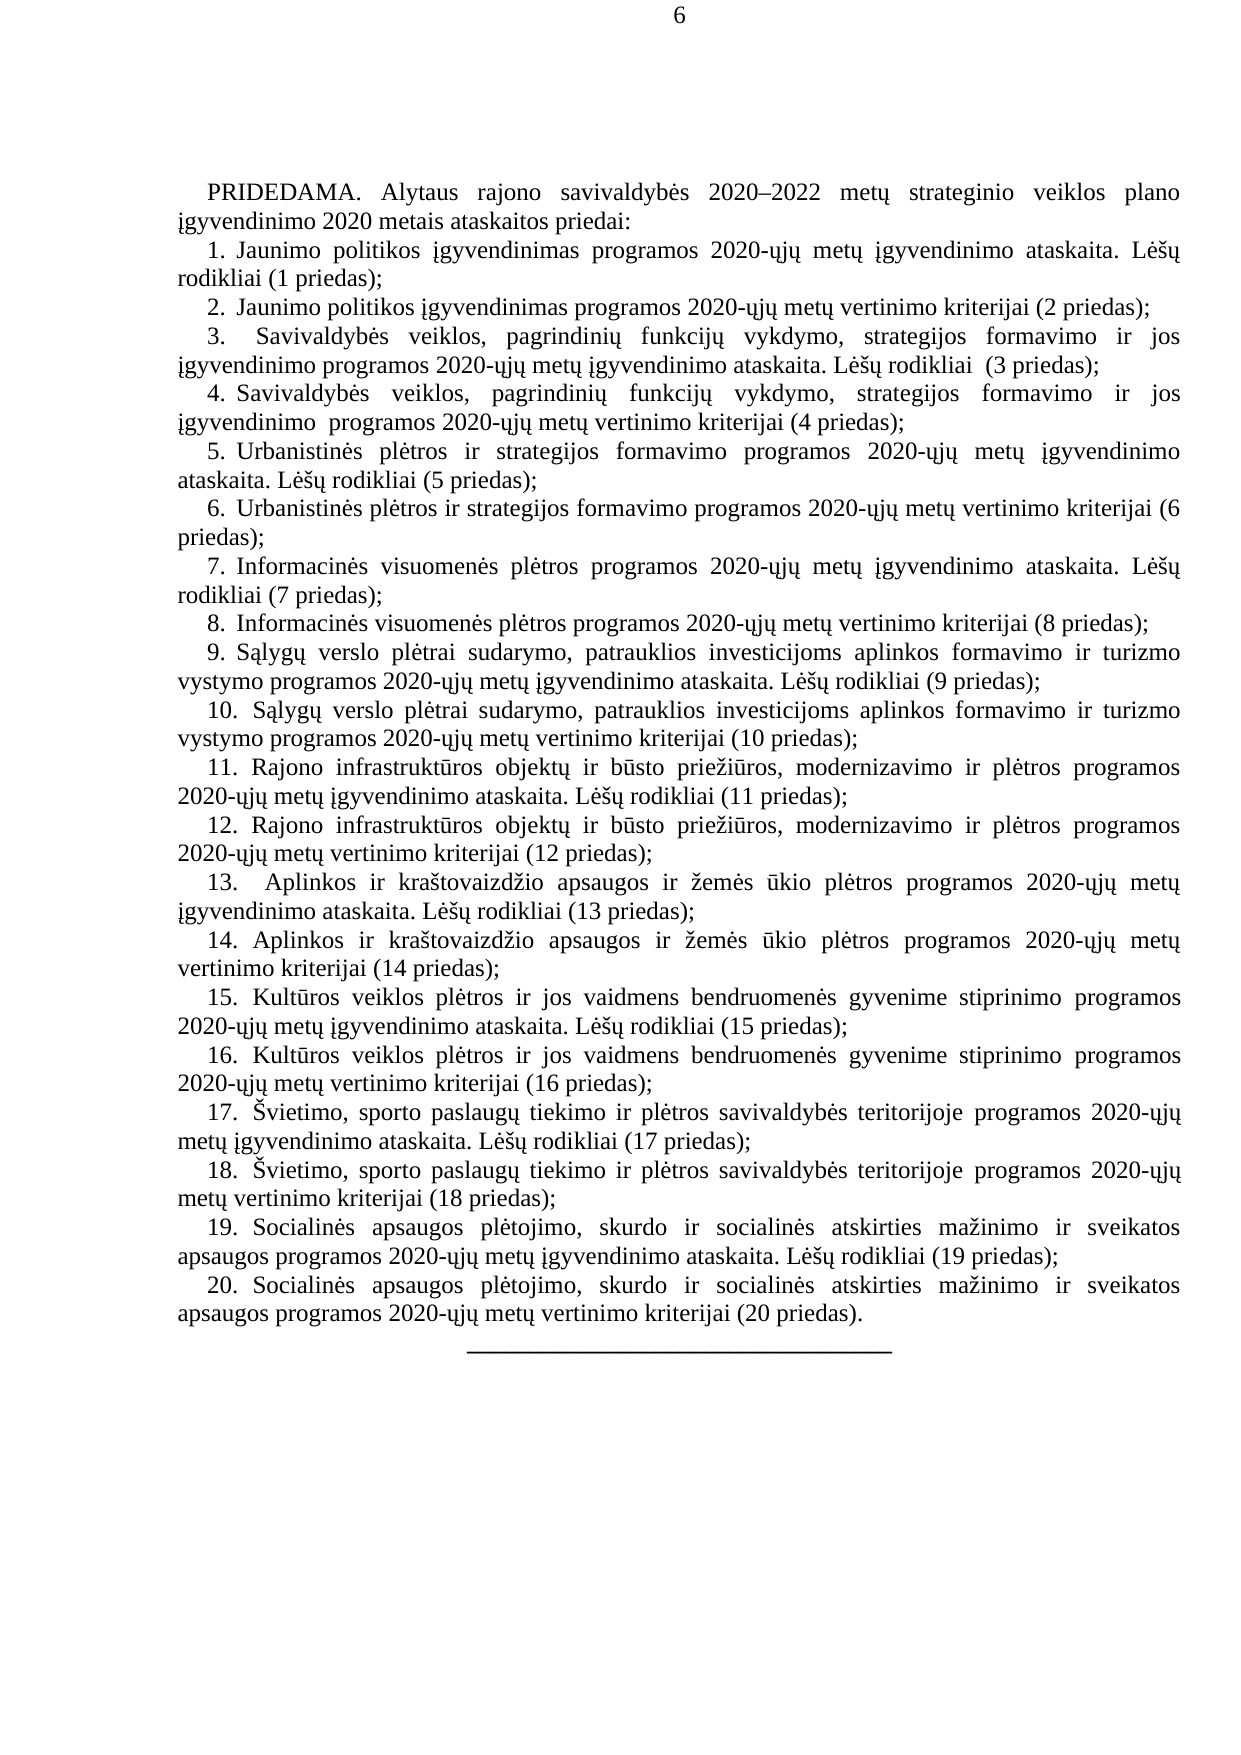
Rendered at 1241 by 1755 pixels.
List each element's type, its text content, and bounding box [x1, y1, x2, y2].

text 4. Savivaldybės veiklos, pagrindinių funkcijų vykdymo, strategijos formavimo ir jos įgyvendinimo programos 2020-ųjų metų vertinimo kriterijai (4 priedas); [177, 378, 1181, 436]
text 7. Informacinės visuomenės plėtros programos 2020-ųjų metų įgyvendinimo ataskaita. Lėšų rodikliai (7 priedas); [177, 551, 1181, 608]
text 17. Švietimo, sporto paslaugų tiekimo ir plėtros savivaldybės teritorijoje programos 2020-ųjų metų įgyvendinimo ataskaita. Lėšų rodikliai (17 priedas); [177, 1097, 1181, 1155]
text 20. Socialinės apsaugos plėtojimo, skurdo ir socialinės atskirties mažinimo ir sveikatos apsaugos programos 2020-ųjų metų vertinimo kriterijai (20 priedas). [177, 1270, 1181, 1327]
text 3. Savivaldybės veiklos, pagrindinių funkcijų vykdymo, strategijos formavimo ir jos įgyvendinimo programos 2020-ųjų metų įgyvendinimo ataskaita. Lėšų rodikliai (3 priedas); [177, 321, 1181, 378]
text 18. Švietimo, sporto paslaugų tiekimo ir plėtros savivaldybės teritorijoje programos 2020-ųjų metų vertinimo kriterijai (18 priedas); [177, 1155, 1181, 1212]
text 13. Aplinkos ir kraštovaizdžio apsaugos ir žemės ūkio plėtros programos 2020-ųjų metų įgyvendinimo ataskaita. Lėšų rodikliai (13 priedas); [177, 867, 1181, 925]
text 15. Kultūros veiklos plėtros ir jos vaidmens bendruomenės gyvenime stiprinimo programos 2020-ųjų metų įgyvendinimo ataskaita. Lėšų rodikliai (15 priedas); [177, 982, 1181, 1040]
text 19. Socialinės apsaugos plėtojimo, skurdo ir socialinės atskirties mažinimo ir sveikatos apsaugos programos 2020-ųjų metų įgyvendinimo ataskaita. Lėšų rodikliai (19 priedas); [177, 1212, 1181, 1270]
text __________________________________ [177, 1327, 1181, 1356]
text 14. Aplinkos ir kraštovaizdžio apsaugos ir žemės ūkio plėtros programos 2020-ųjų metų vertinimo kriterijai (14 priedas); [177, 925, 1181, 982]
text 12. Rajono infrastruktūros objektų ir būsto priežiūros, modernizavimo ir plėtros programos 2020-ųjų metų vertinimo kriterijai (12 priedas); [177, 810, 1181, 867]
text 5. Urbanistinės plėtros ir strategijos formavimo programos 2020-ųjų metų įgyvendinimo ataskaita. Lėšų rodikliai (5 priedas); [177, 436, 1181, 493]
text 2. Jaunimo politikos įgyvendinimas programos 2020-ųjų metų vertinimo kriterijai (2 priedas); [207, 292, 1181, 321]
text 16. Kultūros veiklos plėtros ir jos vaidmens bendruomenės gyvenime stiprinimo programos 2020-ųjų metų vertinimo kriterijai (16 priedas); [177, 1040, 1181, 1097]
text 10. Sąlygų verslo plėtrai sudarymo, patrauklios investicijoms aplinkos formavimo ir turizmo vystymo programos 2020-ųjų metų vertinimo kriterijai (10 priedas); [177, 695, 1181, 752]
text 11. Rajono infrastruktūros objektų ir būsto priežiūros, modernizavimo ir plėtros programos 2020-ųjų metų įgyvendinimo ataskaita. Lėšų rodikliai (11 priedas); [177, 752, 1181, 810]
text 1. Jaunimo politikos įgyvendinimas programos 2020-ųjų metų įgyvendinimo ataskaita. Lėšų rodikliai (1 priedas); [177, 235, 1181, 292]
text 8. Informacinės visuomenės plėtros programos 2020-ųjų metų vertinimo kriterijai (8 priedas); [207, 608, 1181, 637]
text 6. Urbanistinės plėtros ir strategijos formavimo programos 2020-ųjų metų vertinimo kriterijai (6 priedas); [177, 493, 1181, 551]
text 9. Sąlygų verslo plėtrai sudarymo, patrauklios investicijoms aplinkos formavimo ir turizmo vystymo programos 2020-ųjų metų įgyvendinimo ataskaita. Lėšų rodikliai (9 priedas); [177, 637, 1181, 695]
text PRIDEDAMA. Alytaus rajono savivaldybės 2020–2022 metų strateginio veiklos plano įgyvendinimo 2020 metais ataskaitos priedai: [177, 177, 1181, 235]
